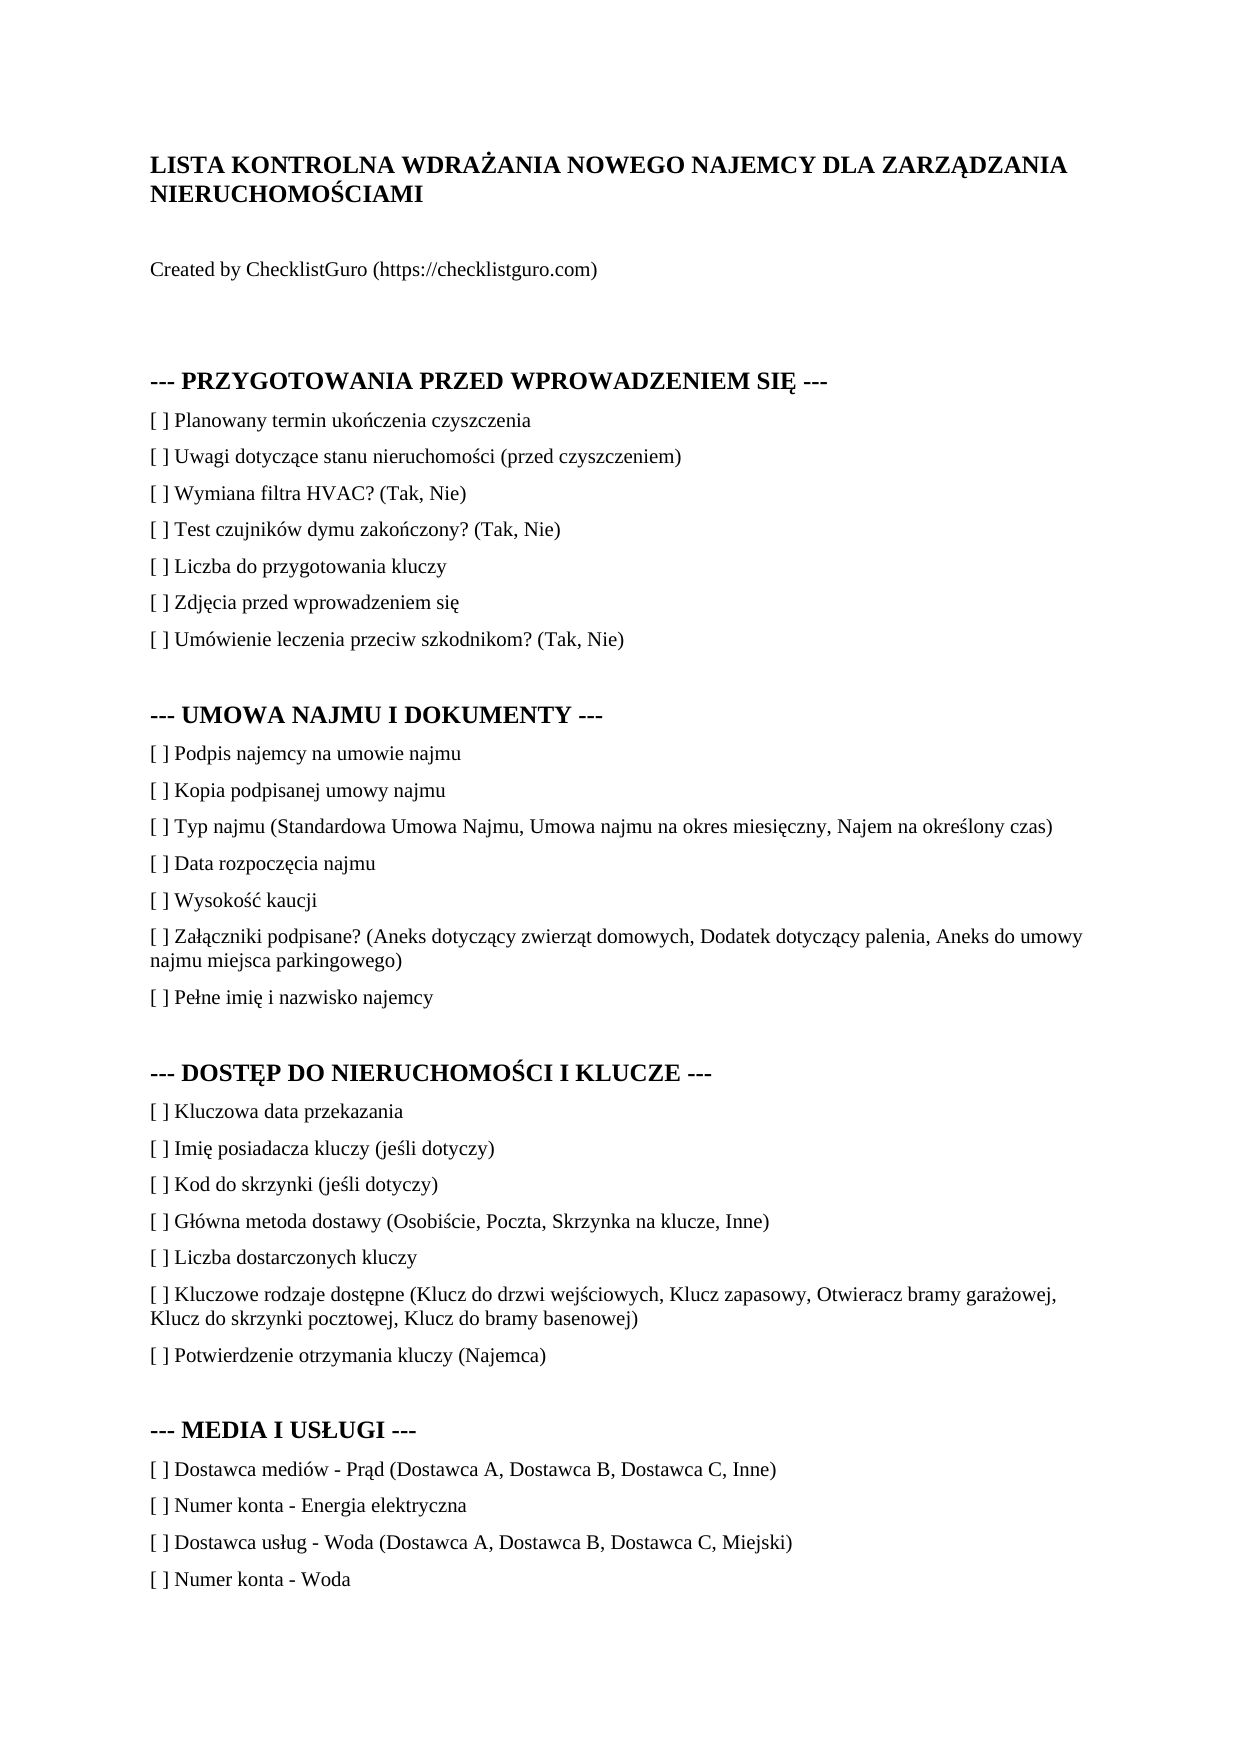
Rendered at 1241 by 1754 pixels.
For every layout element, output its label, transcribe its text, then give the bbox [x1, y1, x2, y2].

text [ ] Zdjęcia przed wprowadzeniem się [150, 590, 1090, 614]
text [ ] Dostawca mediów - Prąd (Dostawca A, Dostawca B, Dostawca C, Inne) [150, 1457, 1090, 1481]
text [ ] Potwierdzenie otrzymania kluczy (Najemca) [150, 1342, 1090, 1367]
text --- MEDIA I USŁUGI --- [150, 1416, 1090, 1444]
text [ ] Imię posiadacza kluczy (jeśli dotyczy) [150, 1136, 1090, 1160]
text [ ] Umówienie leczenia przeciw szkodnikom? (Tak, Nie) [150, 627, 1090, 651]
text [ ] Test czujników dymu zakończony? (Tak, Nie) [150, 517, 1090, 541]
text [ ] Wymiana filtra HVAC? (Tak, Nie) [150, 481, 1090, 505]
text --- UMOWA NAJMU I DOKUMENTY --- [150, 700, 1090, 729]
text LISTA KONTROLNA WDRAŻANIA NOWEGO NAJEMCY DLA ZARZĄDZANIA NIERUCHOMOŚCIAMI [150, 150, 1090, 207]
text Created by ChecklistGuro (https://checklistguro.com) [150, 257, 1090, 281]
text [ ] Liczba dostarczonych kluczy [150, 1245, 1090, 1269]
text [ ] Kod do skrzynki (jeśli dotyczy) [150, 1172, 1090, 1196]
text [ ] Kluczowa data przekazania [150, 1099, 1090, 1123]
text [ ] Podpis najemcy na umowie najmu [150, 741, 1090, 765]
text [ ] Planowany termin ukończenia czyszczenia [150, 407, 1090, 432]
text --- PRZYGOTOWANIA PRZED WPROWADZENIEM SIĘ --- [150, 366, 1090, 395]
text [ ] Dostawca usług - Woda (Dostawca A, Dostawca B, Dostawca C, Miejski) [150, 1530, 1090, 1554]
text [ ] Data rozpoczęcia najmu [150, 851, 1090, 875]
text [ ] Wysokość kaucji [150, 887, 1090, 912]
text [ ] Załączniki podpisane? (Aneks dotyczący zwierząt domowych, Dodatek dotyczący palenia, Aneks do umowy najmu miejsca parkingowego) [150, 924, 1090, 972]
text [ ] Główna metoda dostawy (Osobiście, Poczta, Skrzynka na klucze, Inne) [150, 1209, 1090, 1233]
text --- DOSTĘP DO NIERUCHOMOŚCI I KLUCZE --- [150, 1058, 1090, 1087]
text [ ] Uwagi dotyczące stanu nieruchomości (przed czyszczeniem) [150, 444, 1090, 468]
text [ ] Liczba do przygotowania kluczy [150, 554, 1090, 578]
text [ ] Typ najmu (Standardowa Umowa Najmu, Umowa najmu na okres miesięczny, Najem na określony czas) [150, 814, 1090, 838]
text [ ] Pełne imię i nazwisko najemcy [150, 985, 1090, 1009]
text [ ] Numer konta - Woda [150, 1567, 1090, 1591]
text [ ] Numer konta - Energia elektryczna [150, 1493, 1090, 1517]
text [ ] Kopia podpisanej umowy najmu [150, 778, 1090, 802]
text [ ] Kluczowe rodzaje dostępne (Klucz do drzwi wejściowych, Klucz zapasowy, Otwieracz bramy garażowej, Klucz do skrzynki pocztowej, Klucz do bramy basenowej) [150, 1282, 1090, 1330]
